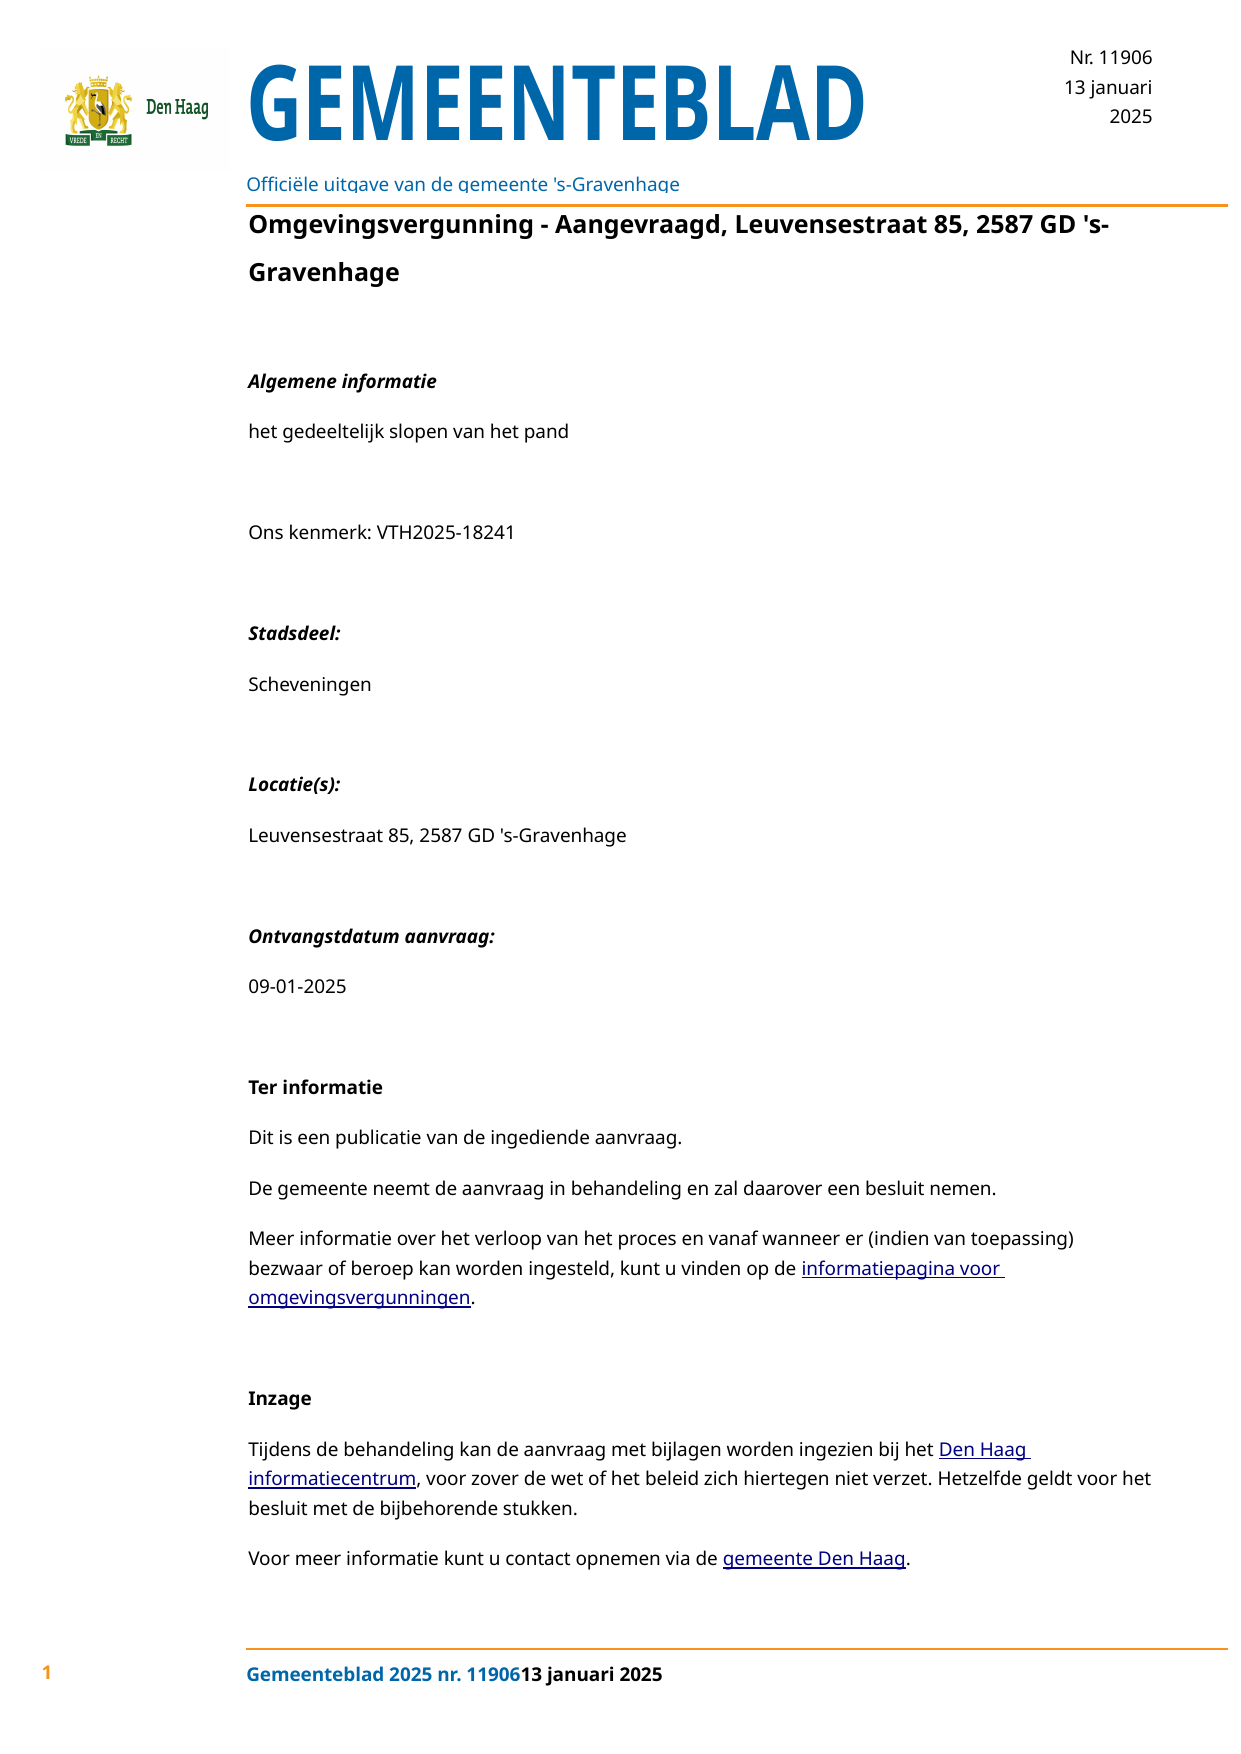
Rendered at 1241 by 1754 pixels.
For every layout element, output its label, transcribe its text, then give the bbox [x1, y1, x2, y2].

text Leuvensestraat 85, 2587 GD 's-Gravenhage [248, 822, 1152, 848]
text het gedeeltelijk slopen van het pand [248, 419, 1152, 444]
text Omgevingsvergunning - Aangevraagd, Leuvensestraat 85, 2587 GD 's-Gravenhage [248, 207, 1152, 288]
text Stadsdeel: [248, 620, 1152, 646]
text 09-01-2025 [248, 973, 1152, 999]
text Locatie(s): [248, 772, 1152, 797]
text Dit is een publicatie van de ingediende aanvraag. [248, 1124, 1152, 1150]
text Scheveningen [248, 671, 1152, 697]
picture [41, 47, 231, 172]
text Voor meer informatie kunt u contact opnemen via de gemeente Den Haag. [248, 1545, 1152, 1571]
text Ter informatie [248, 1074, 1152, 1100]
text Tijdens de behandeling kan de aanvraag met bijlagen worden ingezien bij het Den Haag informatiecentrum, voor zover de wet of het beleid zich hiertegen niet verzet. Hetzelfde geldt voor het besluit met de bijbehorende stukken. [248, 1436, 1152, 1521]
text Inzage [248, 1385, 1152, 1411]
text Ons kenmerk: VTH2025-18241 [248, 519, 1152, 545]
text Ontvangstdatum aanvraag: [248, 923, 1152, 949]
text Meer informatie over het verloop van het proces en vanaf wanneer er (indien van toepassing) bezwaar of beroep kan worden ingesteld, kunt u vinden op de informatiepagina voor omgevingsvergunningen. [248, 1225, 1152, 1310]
text Algemene informatie [248, 368, 1152, 394]
text De gemeente neemt de aanvraag in behandeling en zal daarover een besluit nemen. [248, 1175, 1152, 1201]
